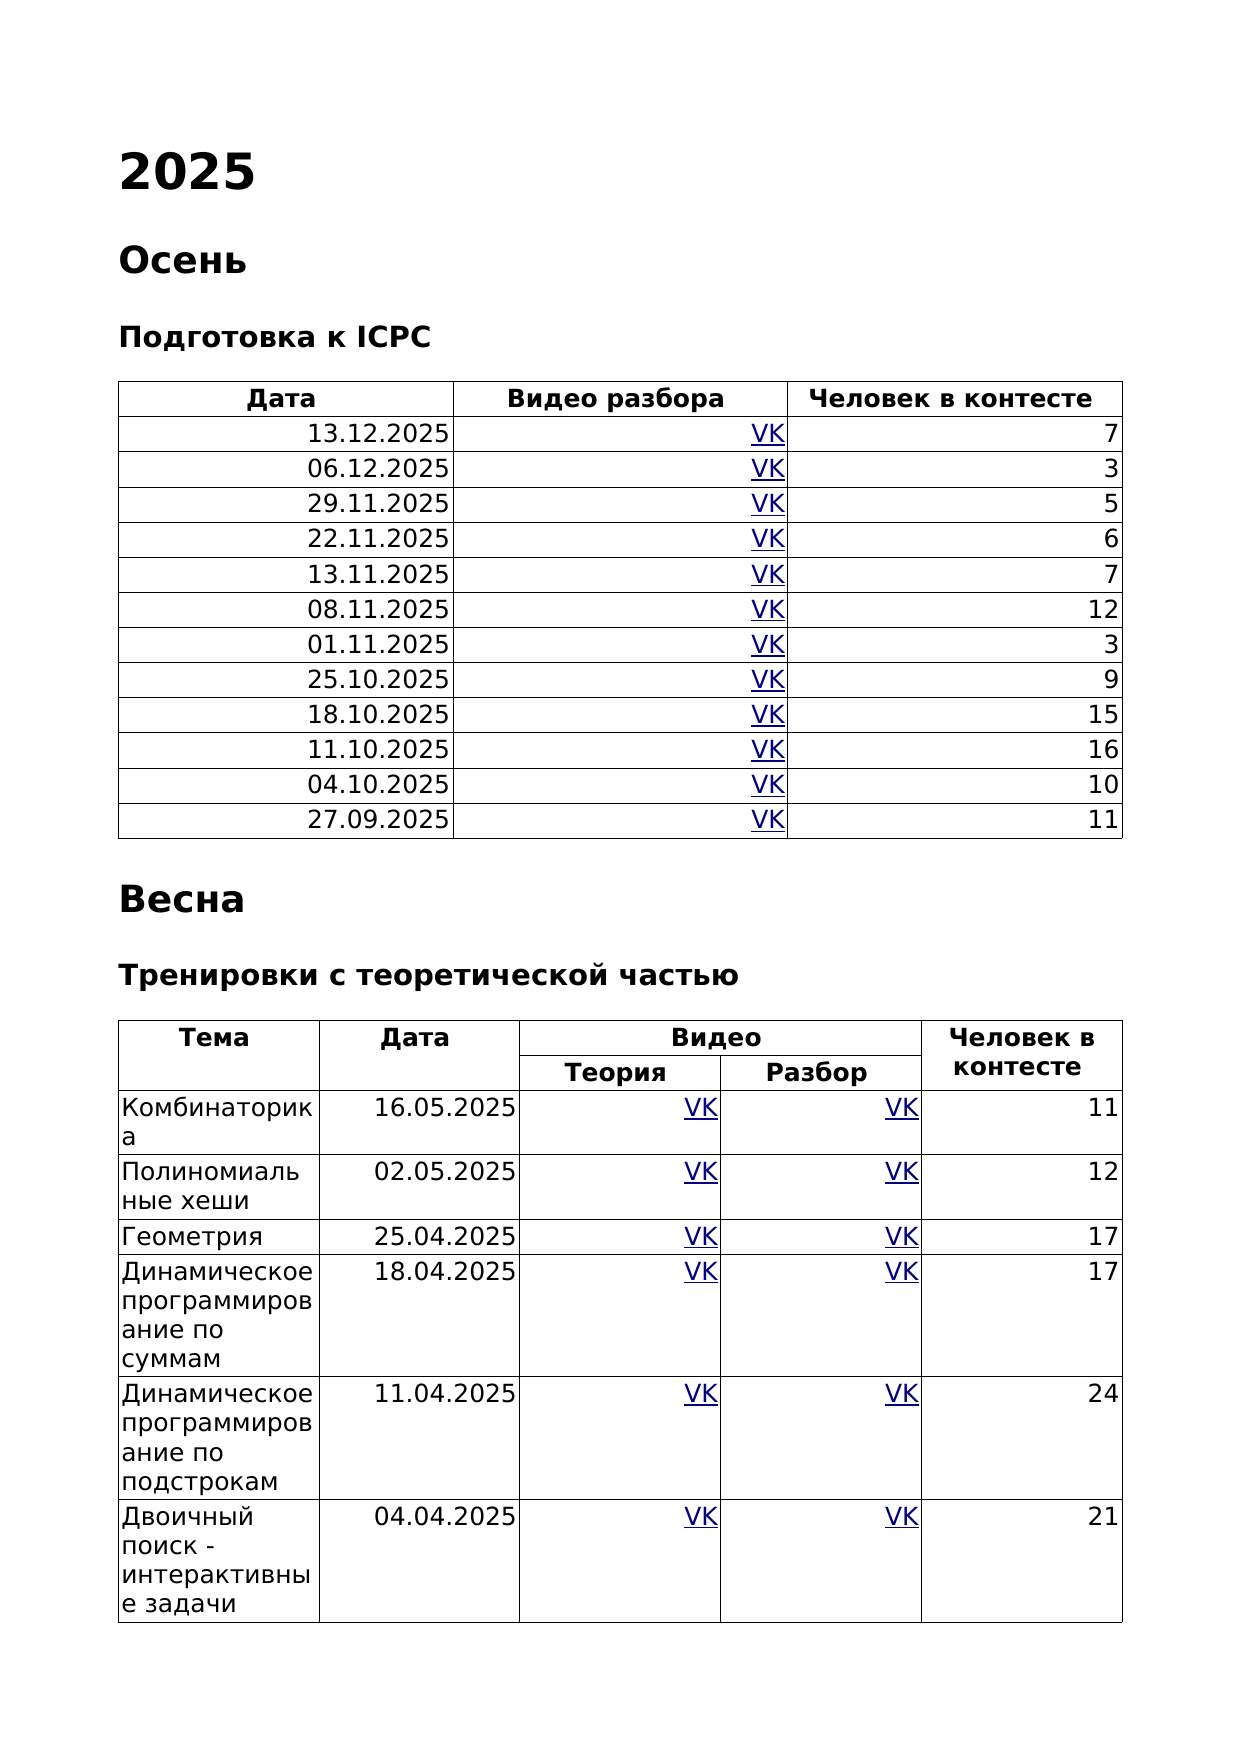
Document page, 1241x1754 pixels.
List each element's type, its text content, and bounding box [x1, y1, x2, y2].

table_cell Динамическое программирование по подстрокам [119, 1377, 319, 1499]
table_cell VK [721, 1220, 921, 1254]
table_cell 9 [788, 663, 1122, 697]
table_cell VK [520, 1255, 720, 1376]
table_cell VK [454, 523, 787, 557]
table_header Видео [520, 1021, 921, 1055]
table_cell Полиномиальные хеши [119, 1155, 319, 1219]
table_cell 18.10.2025 [119, 698, 453, 732]
table_cell VK [454, 452, 787, 487]
table_cell Динамическое программирование по суммам [119, 1255, 319, 1376]
table_cell 16.05.2025 [320, 1091, 519, 1154]
table_cell 6 [788, 523, 1122, 557]
table_header Тема [119, 1021, 319, 1090]
table_cell VK [454, 733, 787, 767]
table_cell VK [454, 628, 787, 662]
subtitle Весна [118, 877, 1122, 921]
table_cell VK [721, 1377, 921, 1499]
table_cell 04.04.2025 [320, 1500, 519, 1622]
table_cell Теория [520, 1056, 720, 1090]
table_header Видео разбора [454, 382, 787, 416]
table_cell VK [520, 1155, 720, 1219]
table_cell 22.11.2025 [119, 523, 453, 557]
table_header Дата [119, 382, 453, 416]
table_cell VK [454, 698, 787, 732]
table_cell VK [721, 1091, 921, 1154]
table_cell 25.10.2025 [119, 663, 453, 697]
table_cell VK [520, 1377, 720, 1499]
table_cell 5 [788, 488, 1122, 522]
subtitle Подготовка к ICPC [118, 320, 1122, 354]
table_cell 15 [788, 698, 1122, 732]
table_header Дата [320, 1021, 519, 1090]
table_cell 10 [788, 769, 1122, 802]
table_cell VK [520, 1091, 720, 1154]
table_cell 13.11.2025 [119, 558, 453, 592]
table_cell 17 [922, 1220, 1122, 1254]
table_cell 11.04.2025 [320, 1377, 519, 1499]
table_cell 11.10.2025 [119, 733, 453, 767]
table_cell 17 [922, 1255, 1122, 1376]
table_cell 7 [788, 417, 1122, 451]
table_cell 21 [922, 1500, 1122, 1622]
table_cell 12 [922, 1155, 1122, 1219]
table_cell 16 [788, 733, 1122, 767]
table_cell 24 [922, 1377, 1122, 1499]
table_cell 06.12.2025 [119, 452, 453, 487]
table_cell VK [721, 1255, 921, 1376]
table_cell 12 [788, 593, 1122, 627]
table_cell Разбор [721, 1056, 921, 1090]
table_cell VK [520, 1500, 720, 1622]
table_cell 18.04.2025 [320, 1255, 519, 1376]
table_cell 04.10.2025 [119, 769, 453, 802]
table_cell VK [454, 663, 787, 697]
table_cell VK [454, 417, 787, 451]
table_cell VK [454, 488, 787, 522]
table_cell 11 [922, 1091, 1122, 1154]
table_cell VK [454, 769, 787, 802]
table_cell 25.04.2025 [320, 1220, 519, 1254]
table_cell 7 [788, 558, 1122, 592]
table_cell 08.11.2025 [119, 593, 453, 627]
table_cell VK [454, 593, 787, 627]
table_header Человек в контесте [922, 1021, 1122, 1090]
table_cell 3 [788, 628, 1122, 662]
table_cell VK [721, 1500, 921, 1622]
table_cell 29.11.2025 [119, 488, 453, 522]
subtitle Тренировки с теоретической частью [118, 959, 1122, 993]
table_cell Двоичный поиск - интерактивные задачи [119, 1500, 319, 1622]
table_cell VK [721, 1155, 921, 1219]
table_cell Геометрия [119, 1220, 319, 1254]
table_cell VK [454, 558, 787, 592]
table_cell 11 [788, 804, 1122, 838]
subtitle 2025 [118, 143, 1122, 201]
table_cell 27.09.2025 [119, 804, 453, 838]
table_cell 02.05.2025 [320, 1155, 519, 1219]
table_cell 13.12.2025 [119, 417, 453, 451]
subtitle Осень [118, 239, 1122, 282]
table_header Человек в контесте [788, 382, 1122, 416]
table_cell Комбинаторика [119, 1091, 319, 1154]
table_cell 3 [788, 452, 1122, 487]
table_cell 01.11.2025 [119, 628, 453, 662]
table_cell VK [520, 1220, 720, 1254]
table_cell VK [454, 804, 787, 838]
